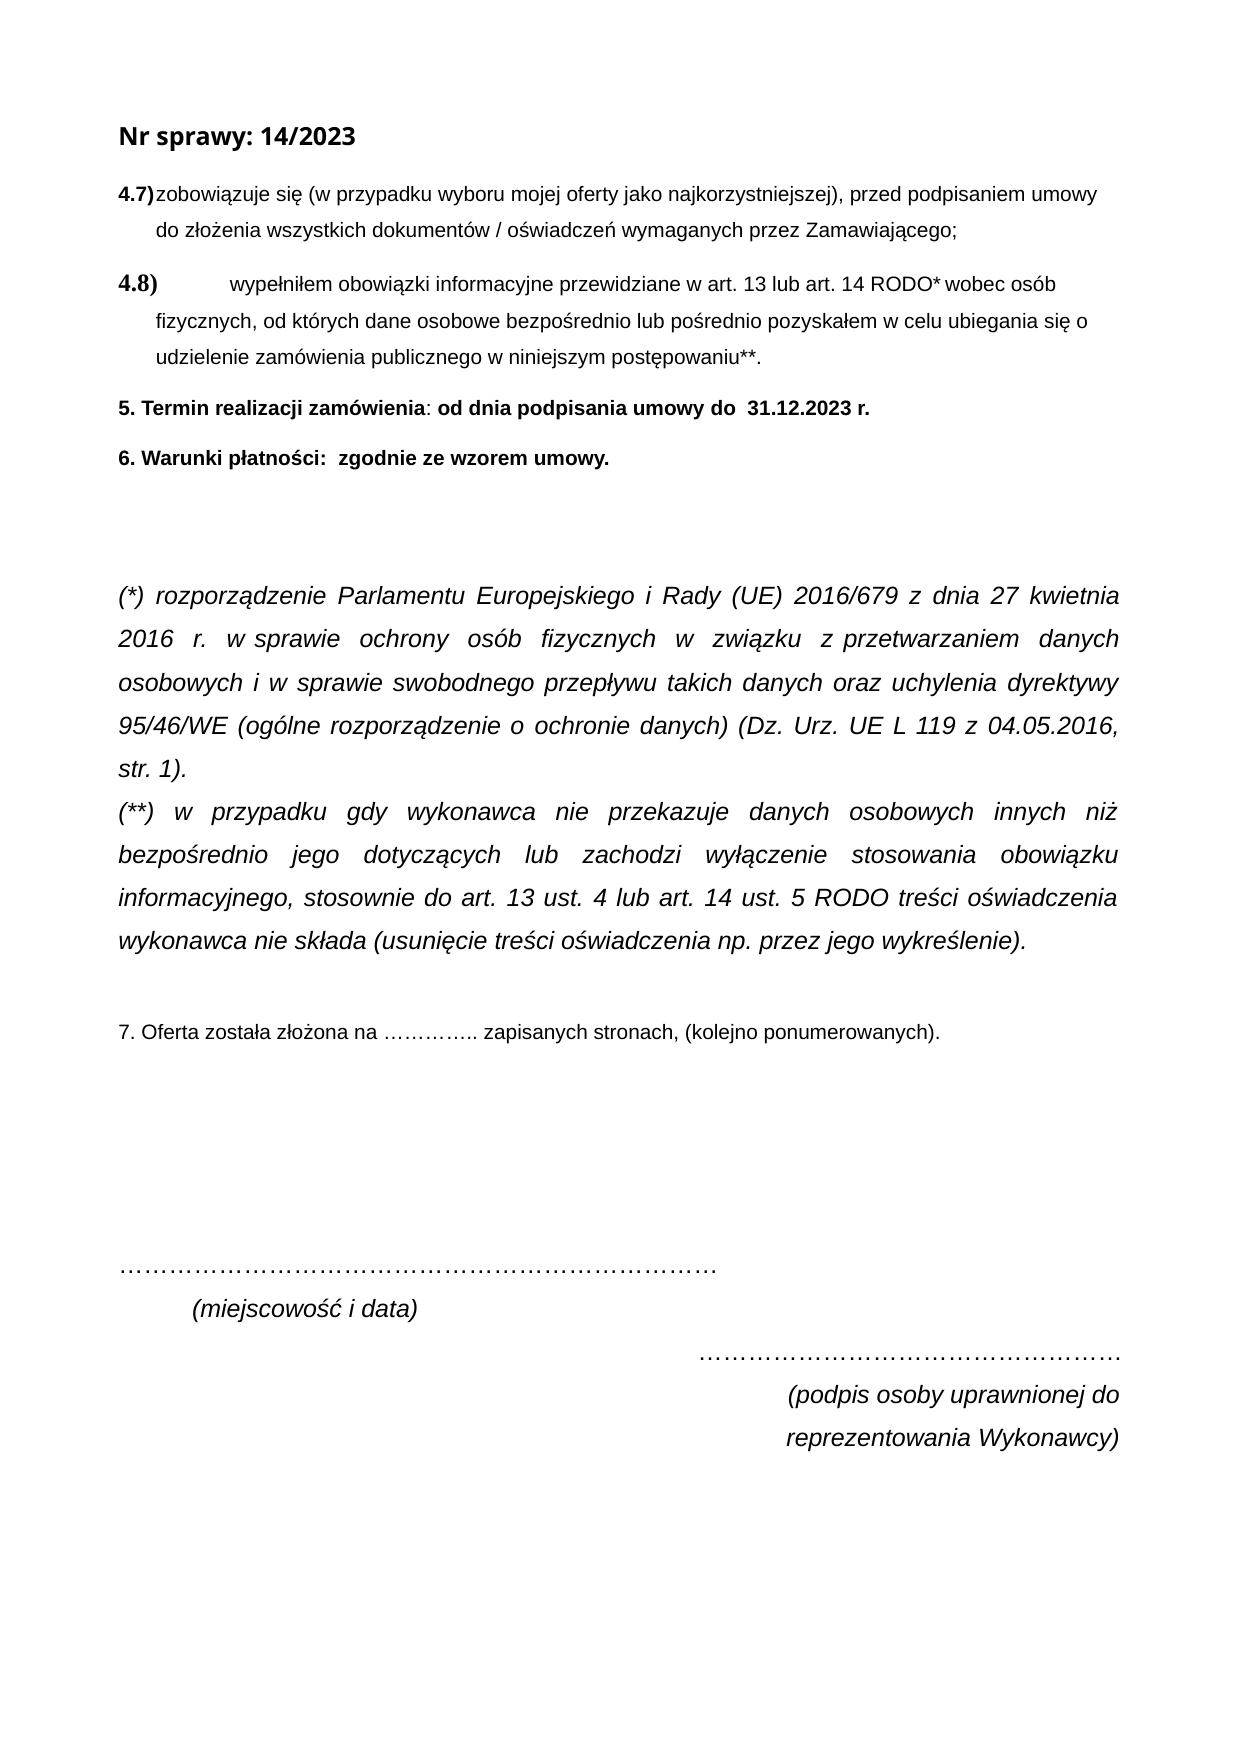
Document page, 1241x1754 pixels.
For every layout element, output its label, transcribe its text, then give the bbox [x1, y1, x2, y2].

text 5. Termin realizacji zamówienia: od dnia podpisania umowy do 31.12.2023 r. [118, 395, 1122, 419]
text (podpis osoby uprawnionej do reprezentowania Wykonawcy) [782, 1380, 1122, 1452]
text ……………………………………………………………… [118, 1250, 1122, 1279]
list wypełniłem obowiązki informacyjne przewidziane w art. 13 lub art. 14 RODO* wobec osób fizycznych, od których dane osobowe bezpośrednio lub pośrednio pozyskałem w celu ubiegania się o udzielenie zamówienia publicznego w niniejszym postępowaniu**. [118, 268, 1122, 369]
text 7. Oferta została złożona na ………….. zapisanych stronach, (kolejno ponumerowanych). [118, 1020, 1122, 1044]
text …………………………………………… [118, 1337, 1122, 1365]
text (**) w przypadku gdy wykonawca nie przekazuje danych osobowych innych niż bezpośrednio jego dotyczących lub zachodzi wyłączenie stosowania obowiązku informacyjnego, stosownie do art. 13 ust. 4 lub art. 14 ust. 5 RODO treści oświadczenia wykonawca nie składa (usunięcie treści oświadczenia np. przez jego wykreślenie). [118, 797, 1122, 955]
text (miejscowość i data) [118, 1293, 1122, 1322]
text 6. Warunki płatności: zgodnie ze wzorem umowy. [118, 446, 1122, 470]
text (*) rozporządzenie Parlamentu Europejskiego i Rady (UE) 2016/679 z dnia 27 kwietnia 2016 r. w sprawie ochrony osób fizycznych w związku z przetwarzaniem danych osobowych i w sprawie swobodnego przepływu takich danych oraz uchylenia dyrektywy 95/46/WE (ogólne rozporządzenie o ochronie danych) (Dz. Urz. UE L 119 z 04.05.2016, str. 1). [118, 581, 1122, 783]
list zobowiązuje się (w przypadku wyboru mojej oferty jako najkorzystniejszej), przed podpisaniem umowy do złożenia wszystkich dokumentów / oświadczeń wymaganych przez Zamawiającego; [118, 182, 1122, 242]
